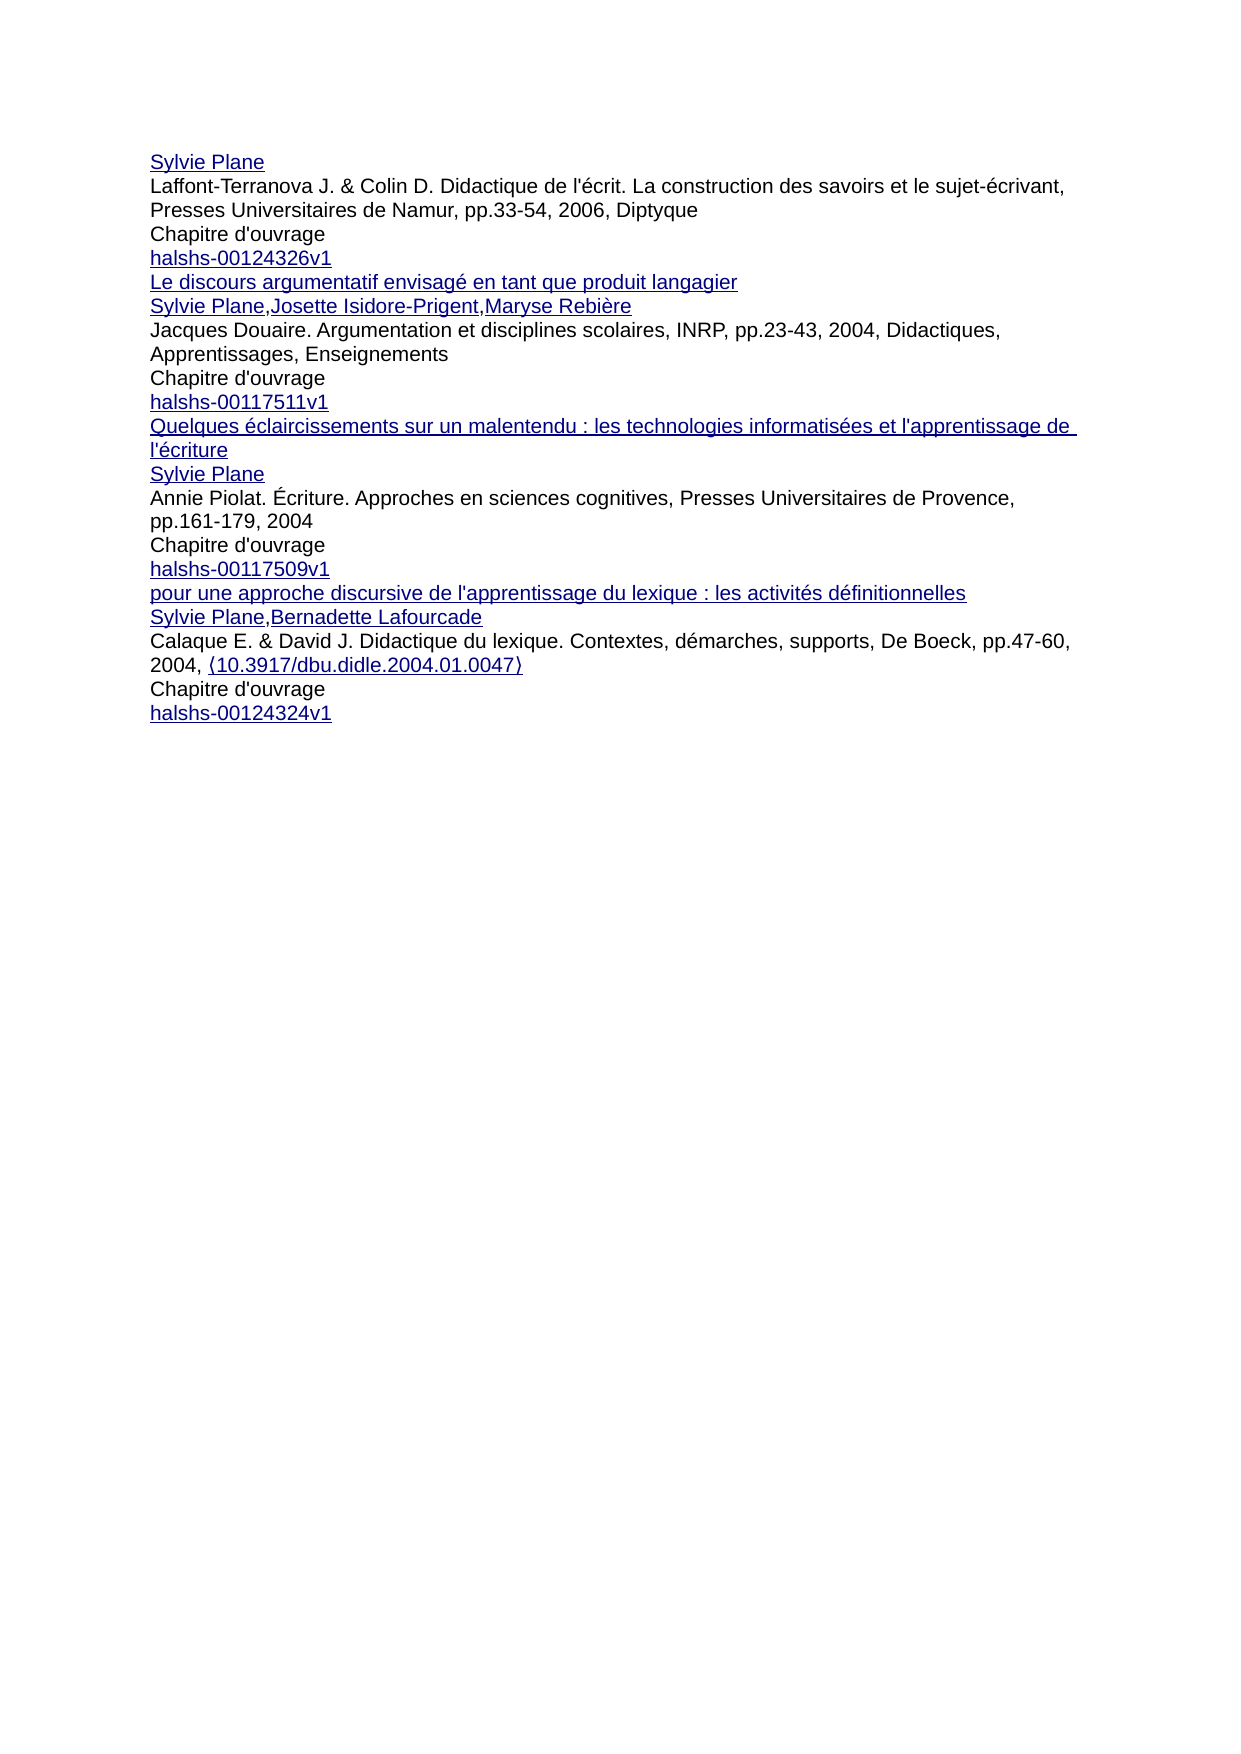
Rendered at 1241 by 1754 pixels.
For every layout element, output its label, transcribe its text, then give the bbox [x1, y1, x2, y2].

table_cell Le discours argumentatif envisagé en tant que produit langagier Sylvie Plane,Josette Isidore-Prigent,Maryse Rebière Jacques Douaire. Argumentation et disciplines scolaires, INRP, pp.23-43, 2004, Didactiques, Apprentissages, Enseignements Chapitre d'ouvrage halshs-00117511v1 [150, 270, 1090, 413]
table_cell Quelques éclaircissements sur un malentendu : les technologies informatisées et l'apprentissage de l'écriture Sylvie Plane Annie Piolat. Écriture. Approches en sciences cognitives, Presses Universitaires de Provence, pp.161-179, 2004 Chapitre d'ouvrage halshs-00117509v1 [150, 414, 1090, 581]
table_cell Sylvie Plane Laffont-Terranova J. & Colin D. Didactique de l'écrit. La construction des savoirs et le sujet-écrivant, Presses Universitaires de Namur, pp.33-54, 2006, Diptyque Chapitre d'ouvrage halshs-00124326v1 [150, 150, 1090, 270]
table_cell pour une approche discursive de l'apprentissage du lexique : les activités définitionnelles Sylvie Plane,Bernadette Lafourcade Calaque E. & David J. Didactique du lexique. Contextes, démarches, supports, De Boeck, pp.47-60, 2004, ⟨10.3917/dbu.didle.2004.01.0047⟩ Chapitre d'ouvrage halshs-00124324v1 [150, 581, 1090, 725]
